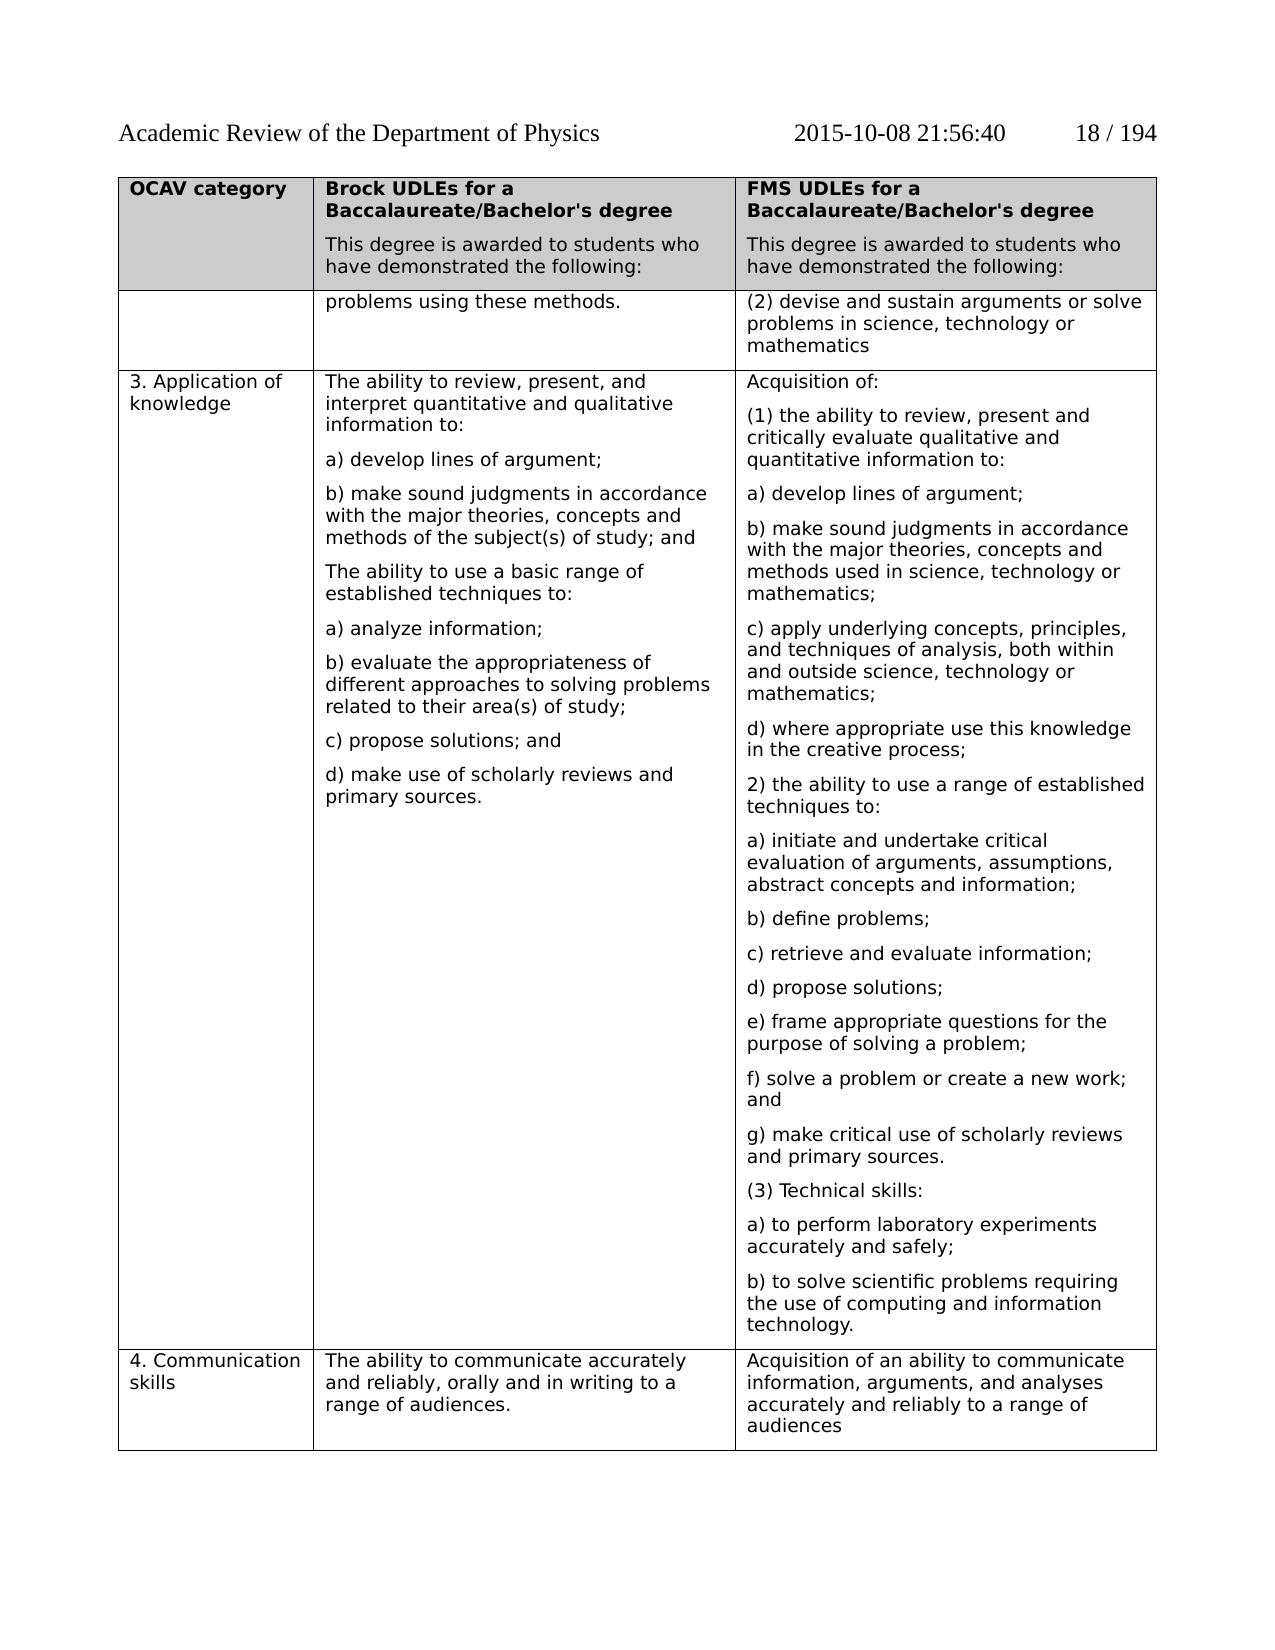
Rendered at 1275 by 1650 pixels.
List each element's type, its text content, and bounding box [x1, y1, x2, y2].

table_cell Acquisition of: (1) the ability to review, present and critically evaluate qualitative and quantitative information to: a) develop lines of argument; b) make sound judgments in accordance with the major theories, concepts and methods used in science, technology or mathematics; c) apply underlying concepts, principles, and techniques of analysis, both within and outside science, technology or mathematics; d) where appropriate use this knowledge in the creative process; 2) the ability to use a range of established techniques to: a) initiate and undertake critical evaluation of arguments, assumptions, abstract concepts and information; b) define problems; c) retrieve and evaluate information; d) propose solutions; e) frame appropriate questions for the purpose of solving a problem; f) solve a problem or create a new work; and g) make critical use of scholarly reviews and primary sources. (3) Technical skills: a) to perform laboratory experiments accurately and safely; b) to solve scientific problems requiring the use of computing and information technology. [736, 371, 1156, 1349]
table_cell 3. Application of knowledge [119, 371, 313, 1349]
table_header OCAV category [119, 178, 313, 290]
table_cell The ability to communicate accurately and reliably, orally and in writing to a range of audiences. [314, 1350, 735, 1450]
table_cell problems using these methods. [314, 291, 735, 369]
table_header FMS UDLEs for a Baccalaureate/Bachelor's degree This degree is awarded to students who have demonstrated the following: [736, 178, 1156, 290]
table_cell 4. Communication skills [119, 1350, 313, 1450]
table_cell (2) devise and sustain arguments or solve problems in science, technology or mathematics [736, 291, 1156, 369]
table_header Brock UDLEs for a Baccalaureate/Bachelor's degree This degree is awarded to students who have demonstrated the following: [314, 178, 735, 290]
table_cell Acquisition of an ability to communicate information, arguments, and analyses accurately and reliably to a range of audiences [736, 1350, 1156, 1450]
table_cell The ability to review, present, and interpret quantitative and qualitative information to: a) develop lines of argument; b) make sound judgments in accordance with the major theories, concepts and methods of the subject(s) of study; and The ability to use a basic range of established techniques to: a) analyze information; b) evaluate the appropriateness of different approaches to solving problems related to their area(s) of study; c) propose solutions; and d) make use of scholarly reviews and primary sources. [314, 371, 735, 1349]
table_cell [119, 291, 313, 369]
